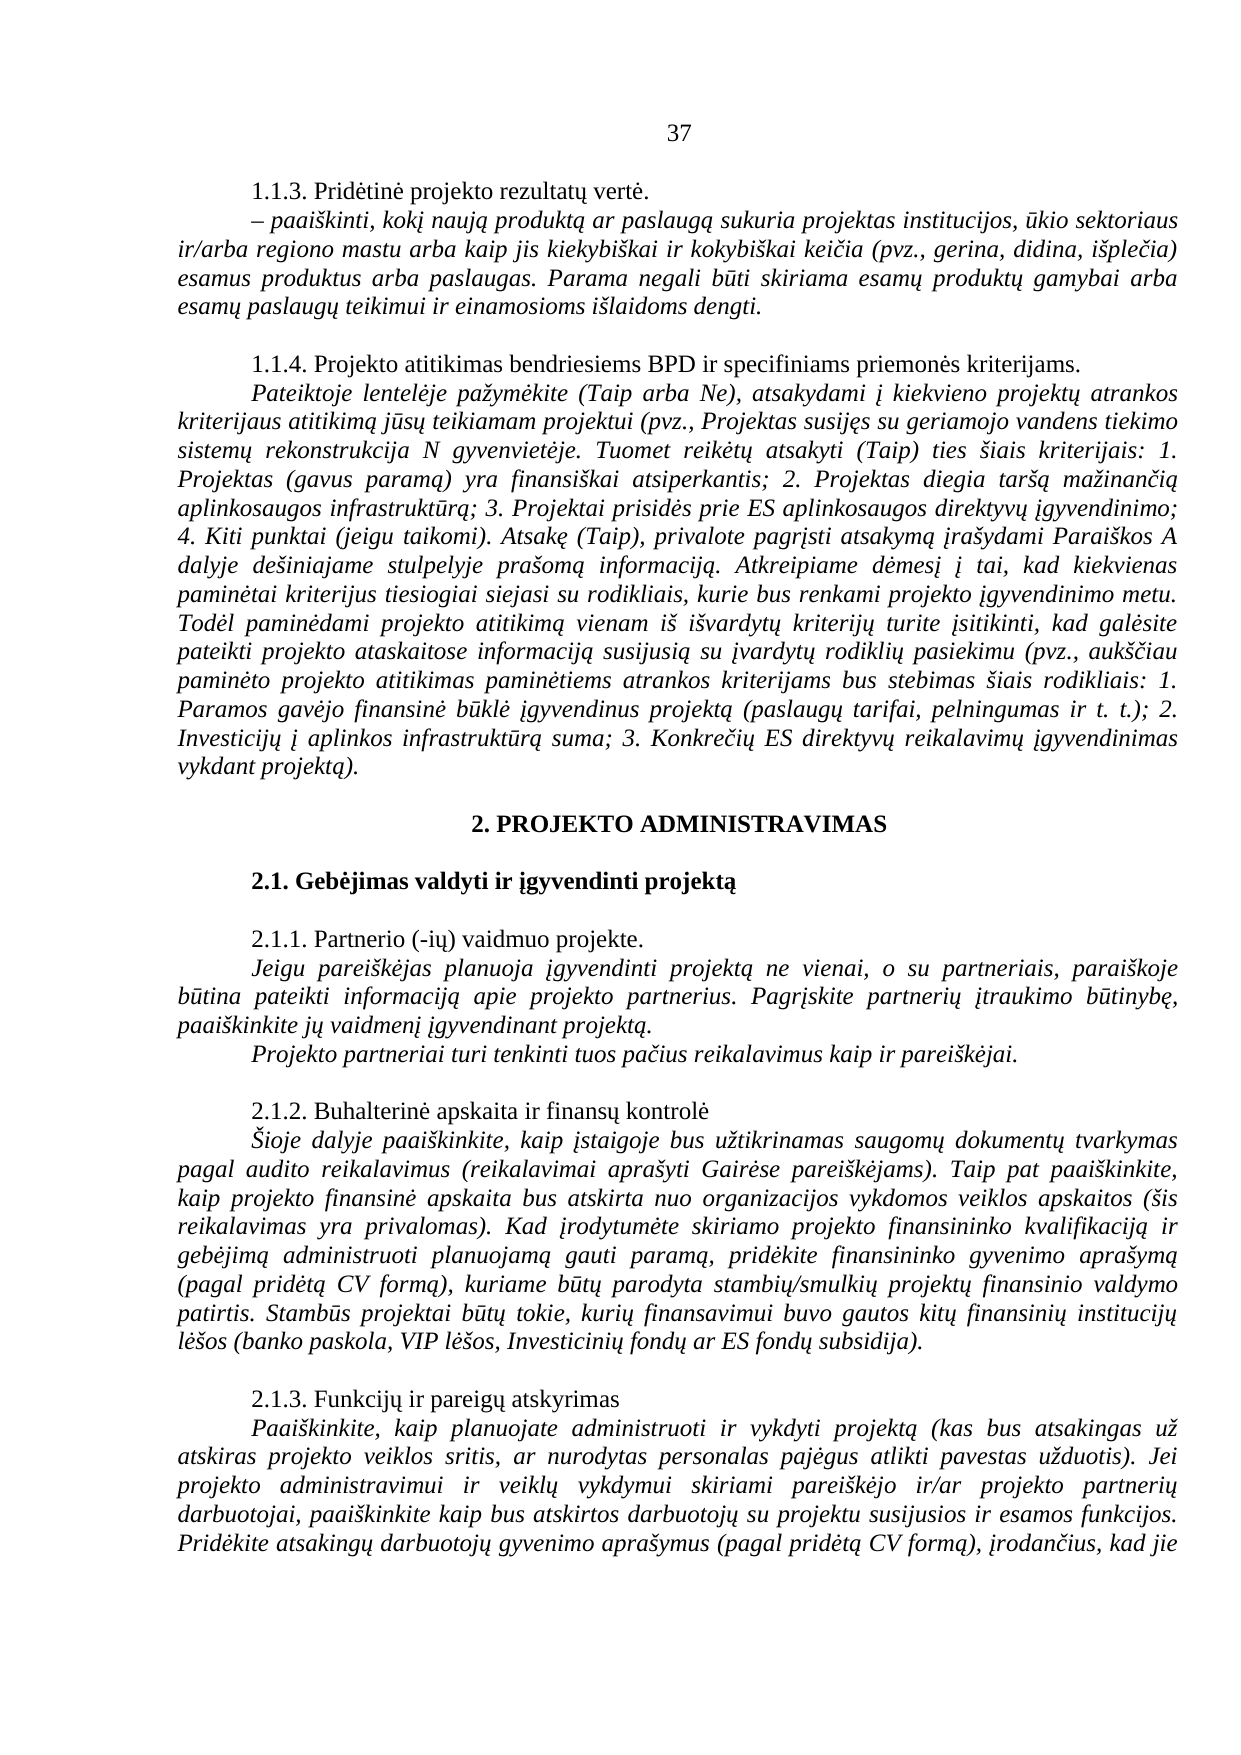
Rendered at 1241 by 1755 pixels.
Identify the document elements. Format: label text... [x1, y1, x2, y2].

text Paaiškinkite, kaip planuojate administruoti ir vykdyti projektą (kas bus atsakingas už atskiras projekto veiklos sritis, ar nurodytas personalas pajėgus atlikti pavestas užduotis). Jei projekto administravimui ir veiklų vykdymui skiriami pareiškėjo ir/ar projekto partnerių darbuotojai, paaiškinkite kaip bus atskirtos darbuotojų su projektu susijusios ir esamos funkcijos. Pridėkite atsakingų darbuotojų gyvenimo aprašymus (pagal pridėtą CV formą), įrodančius, kad jie [177, 1413, 1181, 1556]
text Pateiktoje lentelėje pažymėkite (Taip arba Ne), atsakydami į kiekvieno projektų atrankos kriterijaus atitikimą jūsų teikiamam projektui (pvz., Projektas susijęs su geriamojo vandens tiekimo sistemų rekonstrukcija N gyvenvietėje. Tuomet reikėtų atsakyti (Taip) ties šiais kriterijais: 1. Projektas (gavus paramą) yra finansiškai atsiperkantis; 2. Projektas diegia taršą mažinančią aplinkosaugos infrastruktūrą; 3. Projektai prisidės prie ES aplinkosaugos direktyvų įgyvendinimo; 4. Kiti punktai (jeigu taikomi). Atsakę (Taip), privalote pagrįsti atsakymą įrašydami Paraiškos A dalyje dešiniajame stulpelyje prašomą informaciją. Atkreipiame dėmesį į tai, kad kiekvienas paminėtai kriterijus tiesiogiai siejasi su rodikliais, kurie bus renkami projekto įgyvendinimo metu. Todėl paminėdami projekto atitikimą vienam iš išvardytų kriterijų turite įsitikinti, kad galėsite pateikti projekto ataskaitose informaciją susijusią su įvardytų rodiklių pasiekimu (pvz., aukščiau paminėto projekto atitikimas paminėtiems atrankos kriterijams bus stebimas šiais rodikliais: 1. Paramos gavėjo finansinė būklė įgyvendinus projektą (paslaugų tarifai, pelningumas ir t. t.); 2. Investicijų į aplinkos infrastruktūrą suma; 3. Konkrečių ES direktyvų reikalavimų įgyvendinimas vykdant projektą). [177, 378, 1181, 780]
text 1.1.3. Pridėtinė projekto rezultatų vertė. [177, 176, 1181, 205]
text – paaiškinti, kokį naują produktą ar paslaugą sukuria projektas institucijos, ūkio sektoriaus ir/arba regiono mastu arba kaip jis kiekybiškai ir kokybiškai keičia (pvz., gerina, didina, išplečia) esamus produktus arba paslaugas. Parama negali būti skiriama esamų produktų gamybai arba esamų paslaugų teikimui ir einamosioms išlaidoms dengti. [177, 205, 1181, 320]
text 2.1.1. Partnerio (-ių) vaidmuo projekte. [177, 924, 1181, 953]
text 2.1. Gebėjimas valdyti ir įgyvendinti projektą [177, 866, 1181, 895]
text Šioje dalyje paaiškinkite, kaip įstaigoje bus užtikrinamas saugomų dokumentų tvarkymas pagal audito reikalavimus (reikalavimai aprašyti Gairėse pareiškėjams). Taip pat paaiškinkite, kaip projekto finansinė apskaita bus atskirta nuo organizacijos vykdomos veiklos apskaitos (šis reikalavimas yra privalomas). Kad įrodytumėte skiriamo projekto finansininko kvalifikaciją ir gebėjimą administruoti planuojamą gauti paramą, pridėkite finansininko gyvenimo aprašymą (pagal pridėtą CV formą), kuriame būtų parodyta stambių/smulkių projektų finansinio valdymo patirtis. Stambūs projektai būtų tokie, kurių finansavimui buvo gautos kitų finansinių institucijų lėšos (banko paskola, VIP lėšos, Investicinių fondų ar ES fondų subsidija). [177, 1125, 1181, 1355]
text 1.1.4. Projekto atitikimas bendriesiems BPD ir specifiniams priemonės kriterijams. [177, 349, 1181, 378]
text 2. PROJEKTO ADMINISTRAVIMAS [177, 809, 1181, 838]
text Jeigu pareiškėjas planuoja įgyvendinti projektą ne vienai, o su partneriais, paraiškoje būtina pateikti informaciją apie projekto partnerius. Pagrįskite partnerių įtraukimo būtinybę, paaiškinkite jų vaidmenį įgyvendinant projektą. [177, 953, 1181, 1039]
text 2.1.2. Buhalterinė apskaita ir finansų kontrolė [177, 1096, 1181, 1125]
text Projekto partneriai turi tenkinti tuos pačius reikalavimus kaip ir pareiškėjai. [177, 1039, 1181, 1068]
text 2.1.3. Funkcijų ir pareigų atskyrimas [177, 1384, 1181, 1413]
